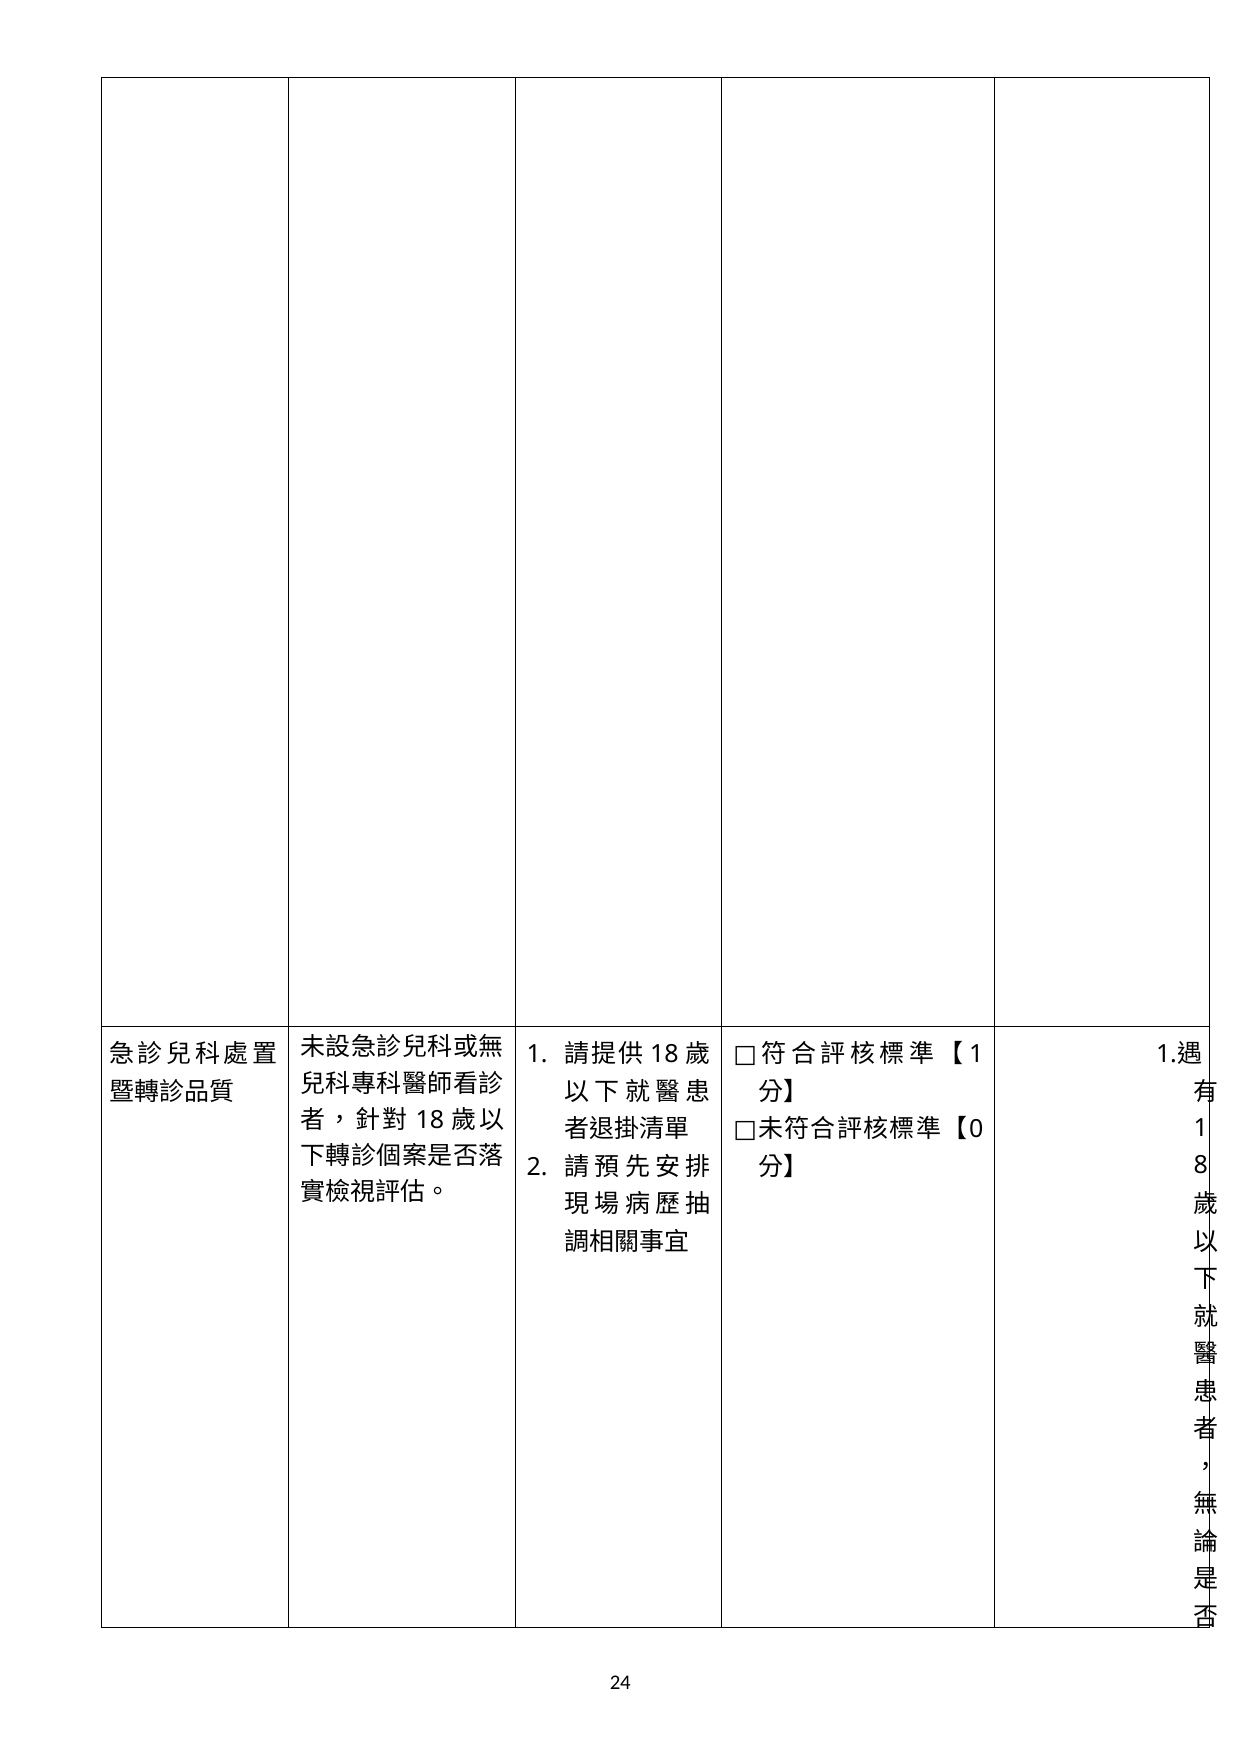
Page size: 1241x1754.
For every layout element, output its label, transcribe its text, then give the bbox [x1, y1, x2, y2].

table_cell [722, 78, 994, 1026]
table_cell [102, 78, 288, 1026]
table_cell 1.請提供加護病房AAD病歷號清單，並載明轉歸動向 2.請預先安排現場病歷抽調相關事宜 [516, 78, 721, 1026]
table_cell □符合評核標準【1分】 □未符合評核標準【0分】 [722, 1027, 994, 1627]
table_cell 急診兒科處置暨轉診品質 [102, 1027, 288, 1627]
table_cell [995, 78, 1209, 1026]
table_cell 未設急診兒科或無兒科專科醫師看診者，針對18歲以下轉診個案是否落實檢視評估。 [289, 1027, 515, 1627]
table_cell 請提供18歲以下就醫患者退掛清單 請預先安排現場病歷抽調相關事宜 [516, 1027, 721, 1627]
table_cell 遇有18歲以下就醫患者，無論是否設有急診兒科或有無兒科專科醫師駐診，均應先行檢視評估，視需要再行辦理轉診作業，不得勸離或逕予要求赴他院就醫。 掛號與否不得作為是否完成轉診流程之依據。 查核資料時間為112年1月至考核日前1月。 [995, 1027, 1209, 1627]
table_cell 於加護病房AAD離院但主動表示欲至他院就醫之病患，應予記載於病歷，並依轉診相關規定辦理。 於加護病房AAD返家者，如已宣告死亡及開立死亡診斷書，不得使用救護車載送。 [289, 78, 515, 1026]
